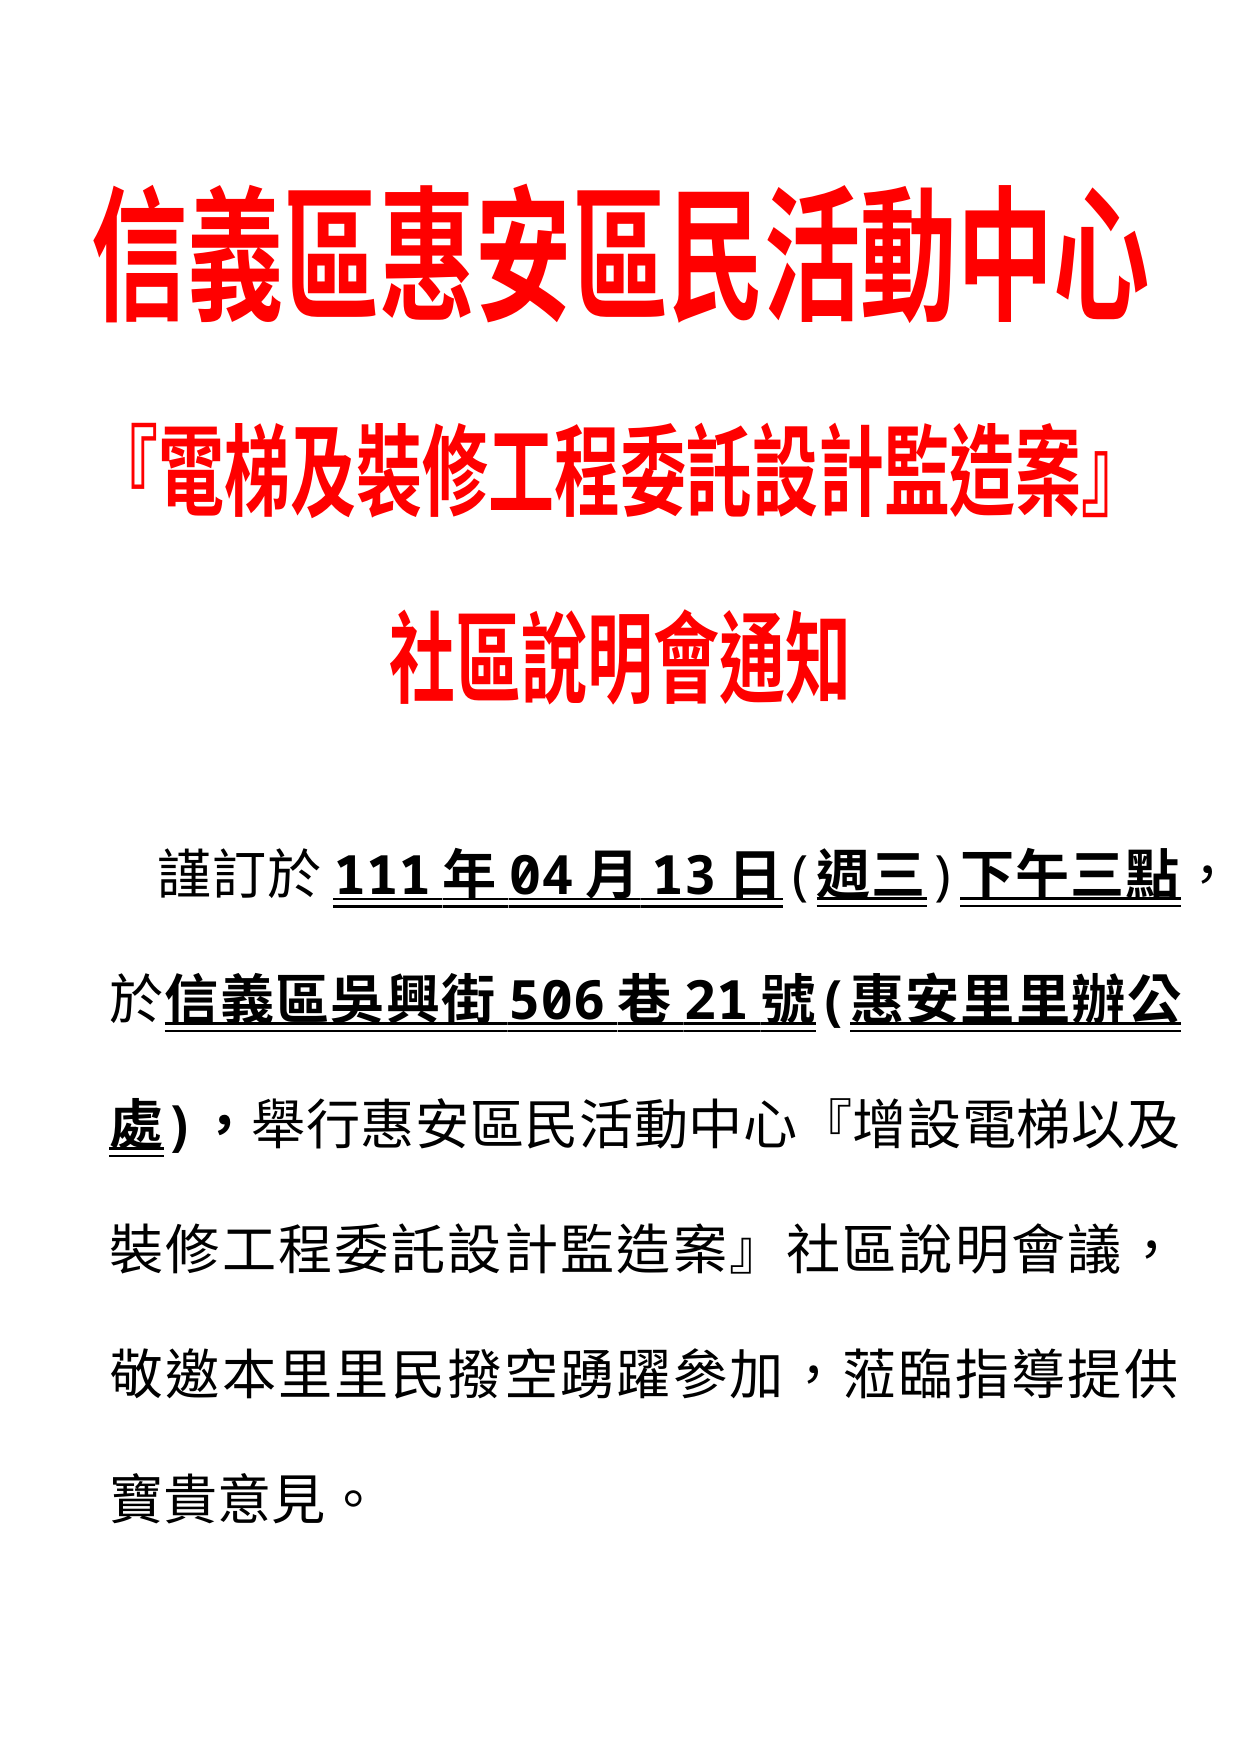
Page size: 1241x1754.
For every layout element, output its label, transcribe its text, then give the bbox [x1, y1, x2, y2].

text 社區說明會通知 [59, 548, 1181, 736]
text 信義區惠安區民活動中心 [59, 111, 1181, 361]
text 『電梯及裝修工程委託設計監造案』 [59, 361, 1181, 548]
text 謹訂於111年04月13日(週三)下午三點，於信義區吳興街506巷21號(惠安里里辦公處)，舉行惠安區民活動中心『增設電梯以及裝修工程委託設計監造案』社區說明會議，敬邀本里里民撥空踴躍參加，蒞臨指導提供寶貴意見。 [109, 798, 1181, 1548]
